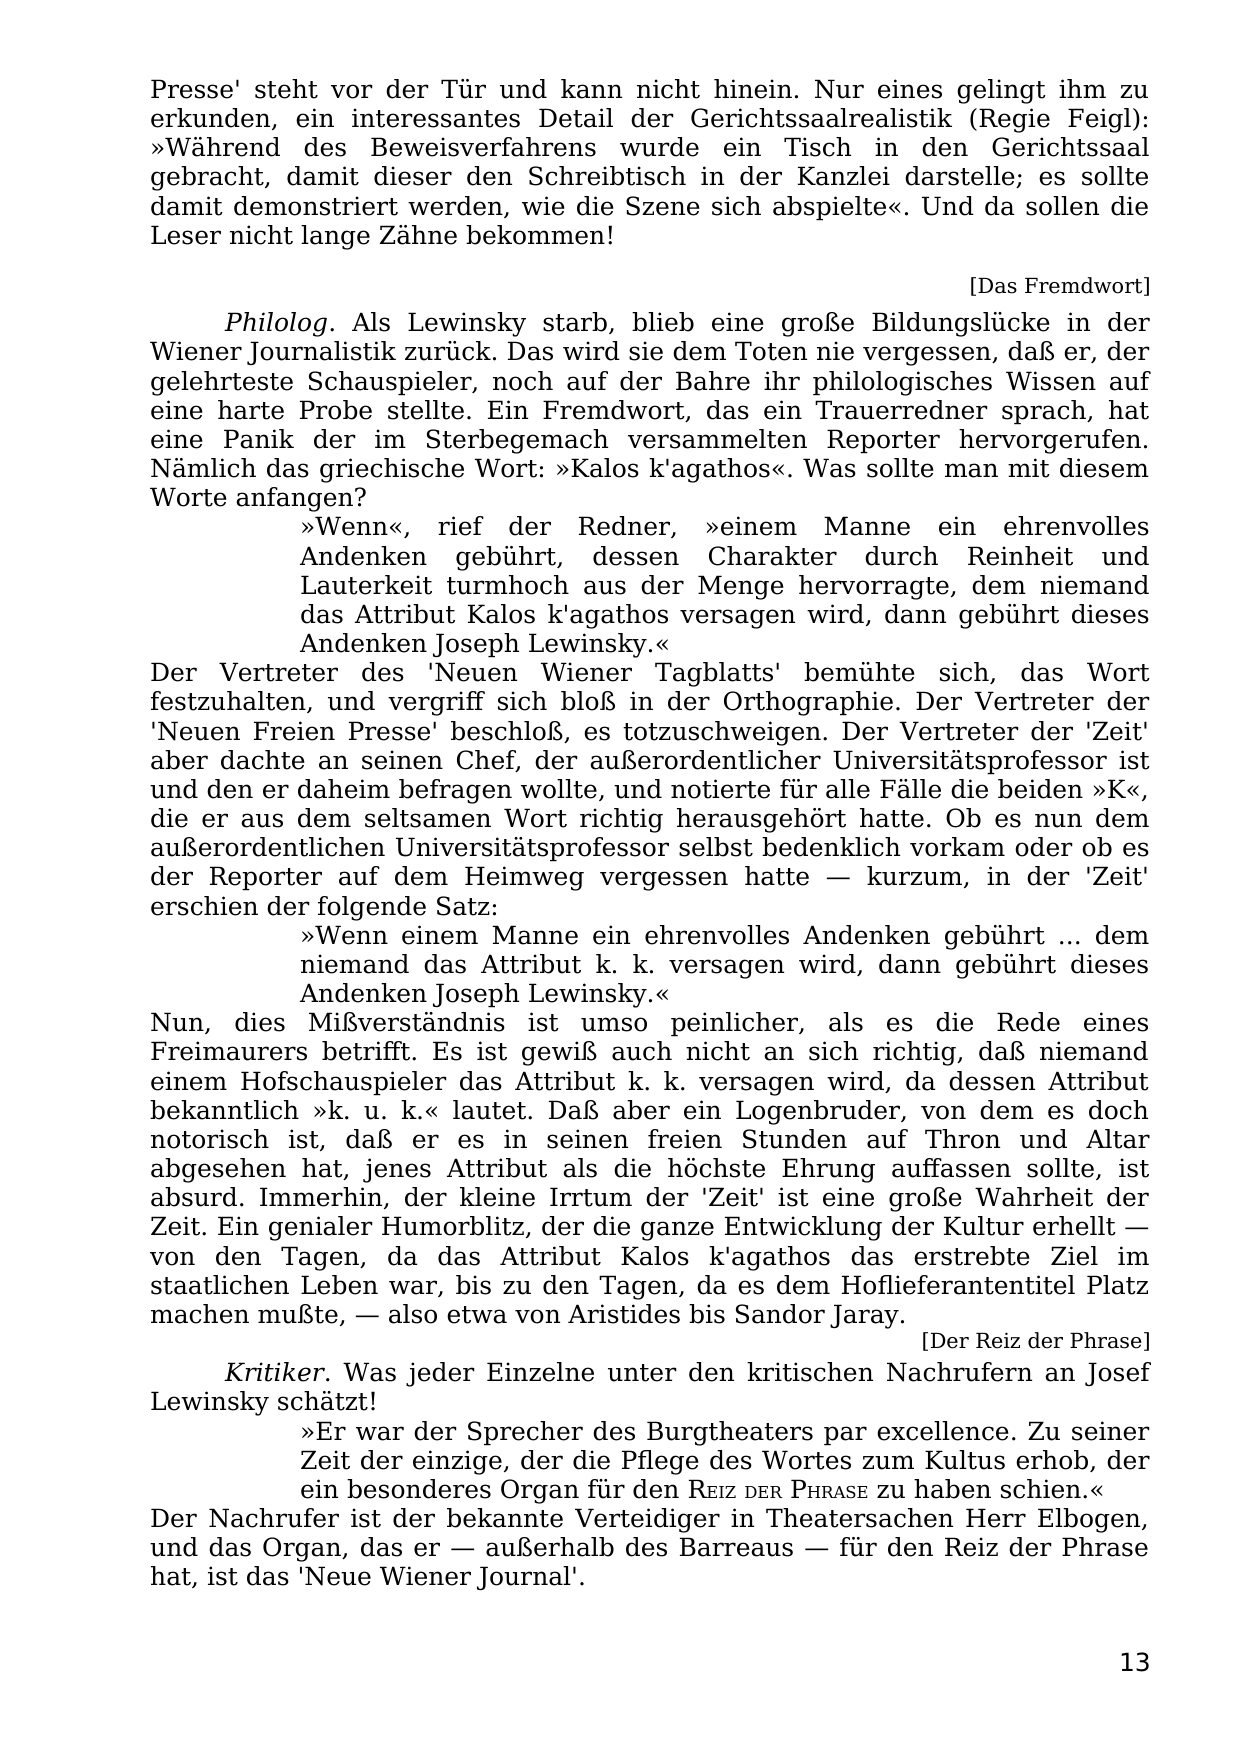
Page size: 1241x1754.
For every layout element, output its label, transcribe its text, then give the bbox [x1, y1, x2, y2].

text [Der Reiz der Phrase] [150, 1329, 1151, 1353]
text Kritiker. Was jeder Einzelne unter den kritischen Nachrufern an Josef Lewinsky schätzt! [150, 1353, 1151, 1417]
text Presse' steht vor der Tür und kann nicht hinein. Nur eines gelingt ihm zu erkunden, ein interessantes Detail der Gerichtssaalrealistik (Regie Feigl): »Während des Beweisverfahrens wurde ein Tisch in den Gerichtssaal gebracht, damit dieser den Schreibtisch in der Kanzlei darstelle; es sollte damit demonstriert werden, wie die Szene sich abspielte«. Und da sollen die Leser nicht lange Zähne bekommen! [150, 75, 1151, 250]
text Der Vertreter des 'Neuen Wiener Tagblatts' bemühte sich, das Wort festzuhalten, und vergriff sich bloß in der Orthographie. Der Vertreter der 'Neuen Freien Presse' beschloß, es totzuschweigen. Der Vertreter der 'Zeit' aber dachte an seinen Chef, der außerordentlicher Universitätsprofessor ist und den er daheim befragen wollte, und notierte für alle Fälle die beiden »K«, die er aus dem seltsamen Wort richtig herausgehört hatte. Ob es nun dem außerordentlichen Universitätsprofessor selbst bedenklich vorkam oder ob es der Reporter auf dem Heimweg vergessen hatte — kurzum, in der 'Zeit' erschien der folgende Satz: [150, 658, 1151, 921]
text »Wenn«, rief der Redner, »einem Manne ein ehrenvolles Andenken gebührt, dessen Charakter durch Reinheit und Lauterkeit turmhoch aus der Menge hervorragte, dem niemand das Attribut Kalos k'agathos versagen wird, dann gebührt dieses Andenken Joseph Lewinsky.« [300, 512, 1151, 658]
text [Das Fremdwort] [150, 274, 1151, 298]
text »Er war der Sprecher des Burgtheaters par excellence. Zu seiner Zeit der einzige, der die Pflege des Wortes zum Kultus erhob, der ein besonderes Organ für den Reiz der Phrase zu haben schien.« [300, 1417, 1151, 1504]
text »Wenn einem Manne ein ehrenvolles Andenken gebührt ... dem niemand das Attribut k. k. versagen wird, dann gebührt dieses Andenken Joseph Lewinsky.« [300, 921, 1151, 1008]
text Der Nachrufer ist der bekannte Verteidiger in Theatersachen Herr Elbogen, und das Organ, das er — außerhalb des Barreaus — für den Reiz der Phrase hat, ist das 'Neue Wiener Journal'. [150, 1504, 1151, 1592]
text Nun, dies Mißverständnis ist umso peinlicher, als es die Rede eines Freimaurers betrifft. Es ist gewiß auch nicht an sich richtig, daß niemand einem Hofschauspieler das Attribut k. k. versagen wird, da dessen Attribut bekanntlich »k. u. k.« lautet. Daß aber ein Logenbruder, von dem es doch notorisch ist, daß er es in seinen freien Stunden auf Thron und Altar abgesehen hat, jenes Attribut als die höchste Ehrung auffassen sollte, ist absurd. Immerhin, der kleine Irrtum der 'Zeit' ist eine große Wahrheit der Zeit. Ein genialer Humorblitz, der die ganze Entwicklung der Kultur erhellt — von den Tagen, da das Attribut Kalos k'agathos das erstrebte Ziel im staatlichen Leben war, bis zu den Tagen, da es dem Hoflieferantentitel Platz machen mußte, — also etwa von Aristides bis Sandor Jaray. [150, 1008, 1151, 1329]
text Philolog. Als Lewinsky starb, blieb eine große Bildungslücke in der Wiener Journalistik zurück. Das wird sie dem Toten nie vergessen, daß er, der gelehrteste Schauspieler, noch auf der Bahre ihr philologisches Wissen auf eine harte Probe stellte. Ein Fremdwort, das ein Trauerredner sprach, hat eine Panik der im Sterbegemach versammelten Reporter hervorgerufen. Nämlich das griechische Wort: »Kalos k'agathos«. Was sollte man mit diesem Worte anfangen? [150, 298, 1151, 512]
